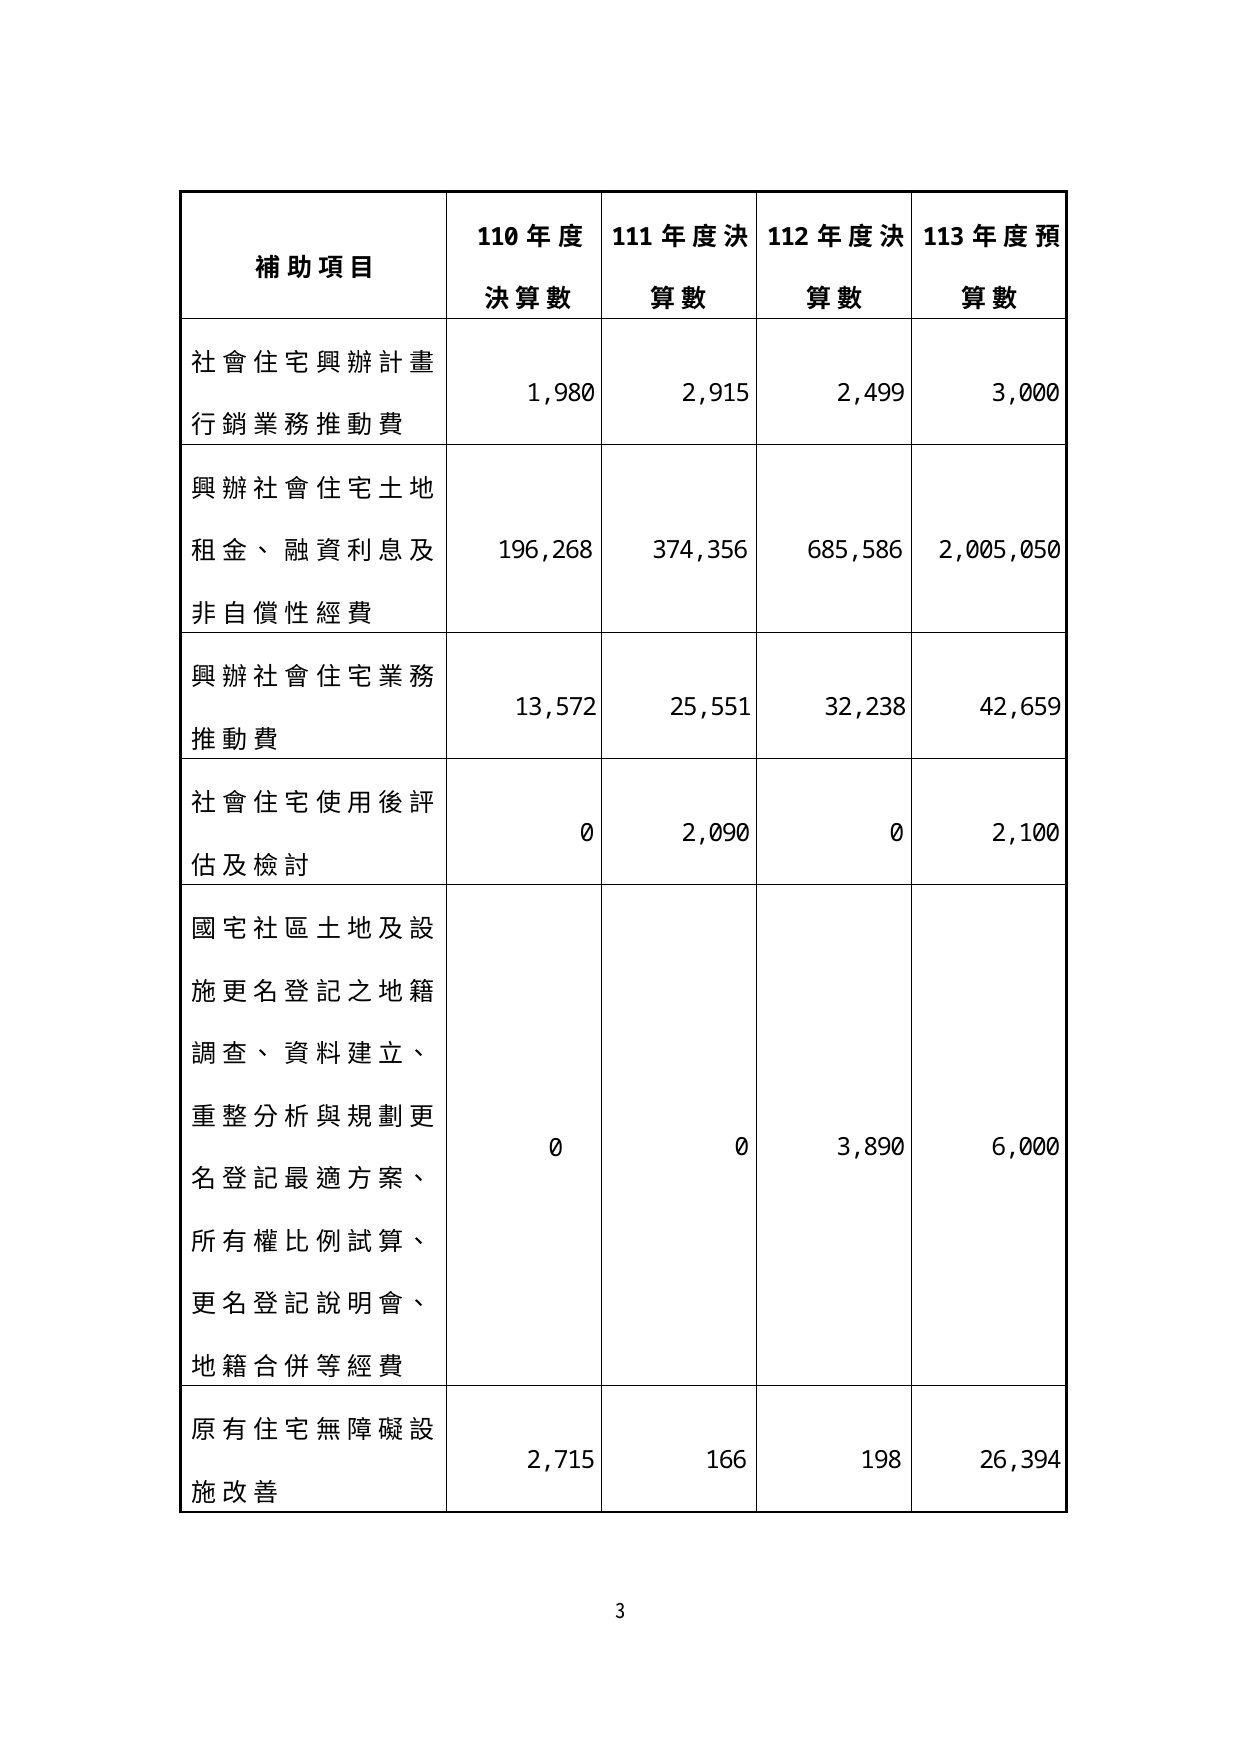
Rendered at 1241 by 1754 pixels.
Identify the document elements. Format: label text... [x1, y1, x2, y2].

table_cell 原有住宅無障礙設施改善 [182, 1386, 446, 1511]
table_cell 3,890 [757, 885, 911, 1385]
table_cell 3,000 [912, 319, 1065, 444]
table_cell 13,572 [447, 633, 601, 758]
table_cell 0 [447, 759, 601, 884]
table_cell 2,915 [602, 319, 756, 444]
table_cell 興辦社會住宅業務推動費 [182, 633, 446, 758]
table_cell 0 [602, 885, 756, 1385]
table_cell 社會住宅興辦計畫行銷業務推動費 [182, 319, 446, 444]
table_cell 2,090 [602, 759, 756, 884]
table_cell 2,005,050 [912, 445, 1065, 632]
table_header 111年度決算數 [602, 193, 756, 318]
table_cell 社會住宅使用後評估及檢討 [182, 759, 446, 884]
table_cell 25,551 [602, 633, 756, 758]
table_header 112年度決算數 [757, 193, 911, 318]
table_cell 國宅社區土地及設施更名登記之地籍調查、資料建立、重整分析與規劃更名登記最適方案、所有權比例試算、更名登記說明會、地籍合併等經費 [182, 885, 446, 1385]
table_cell 374,356 [602, 445, 756, 632]
table_header 補助項目 [182, 193, 446, 318]
table_header 113年度預算數 [912, 193, 1065, 318]
table_cell 166 [602, 1386, 756, 1511]
table_cell 685,586 [757, 445, 911, 632]
table_cell 198 [757, 1386, 911, 1511]
table_cell 26,394 [912, 1386, 1065, 1511]
table_cell 1,980 [447, 319, 601, 444]
table_cell 0 [447, 885, 601, 1385]
table_header 110年度決算數 [447, 193, 601, 318]
table_cell 0 [757, 759, 911, 884]
table_cell 196,268 [447, 445, 601, 632]
table_cell 2,499 [757, 319, 911, 444]
table_cell 32,238 [757, 633, 911, 758]
table_cell 42,659 [912, 633, 1065, 758]
table_cell 2,715 [447, 1386, 601, 1511]
table_cell 興辦社會住宅土地租金、融資利息及非自償性經費 [182, 445, 446, 632]
table_cell 6,000 [912, 885, 1065, 1385]
table_cell 2,100 [912, 759, 1065, 884]
